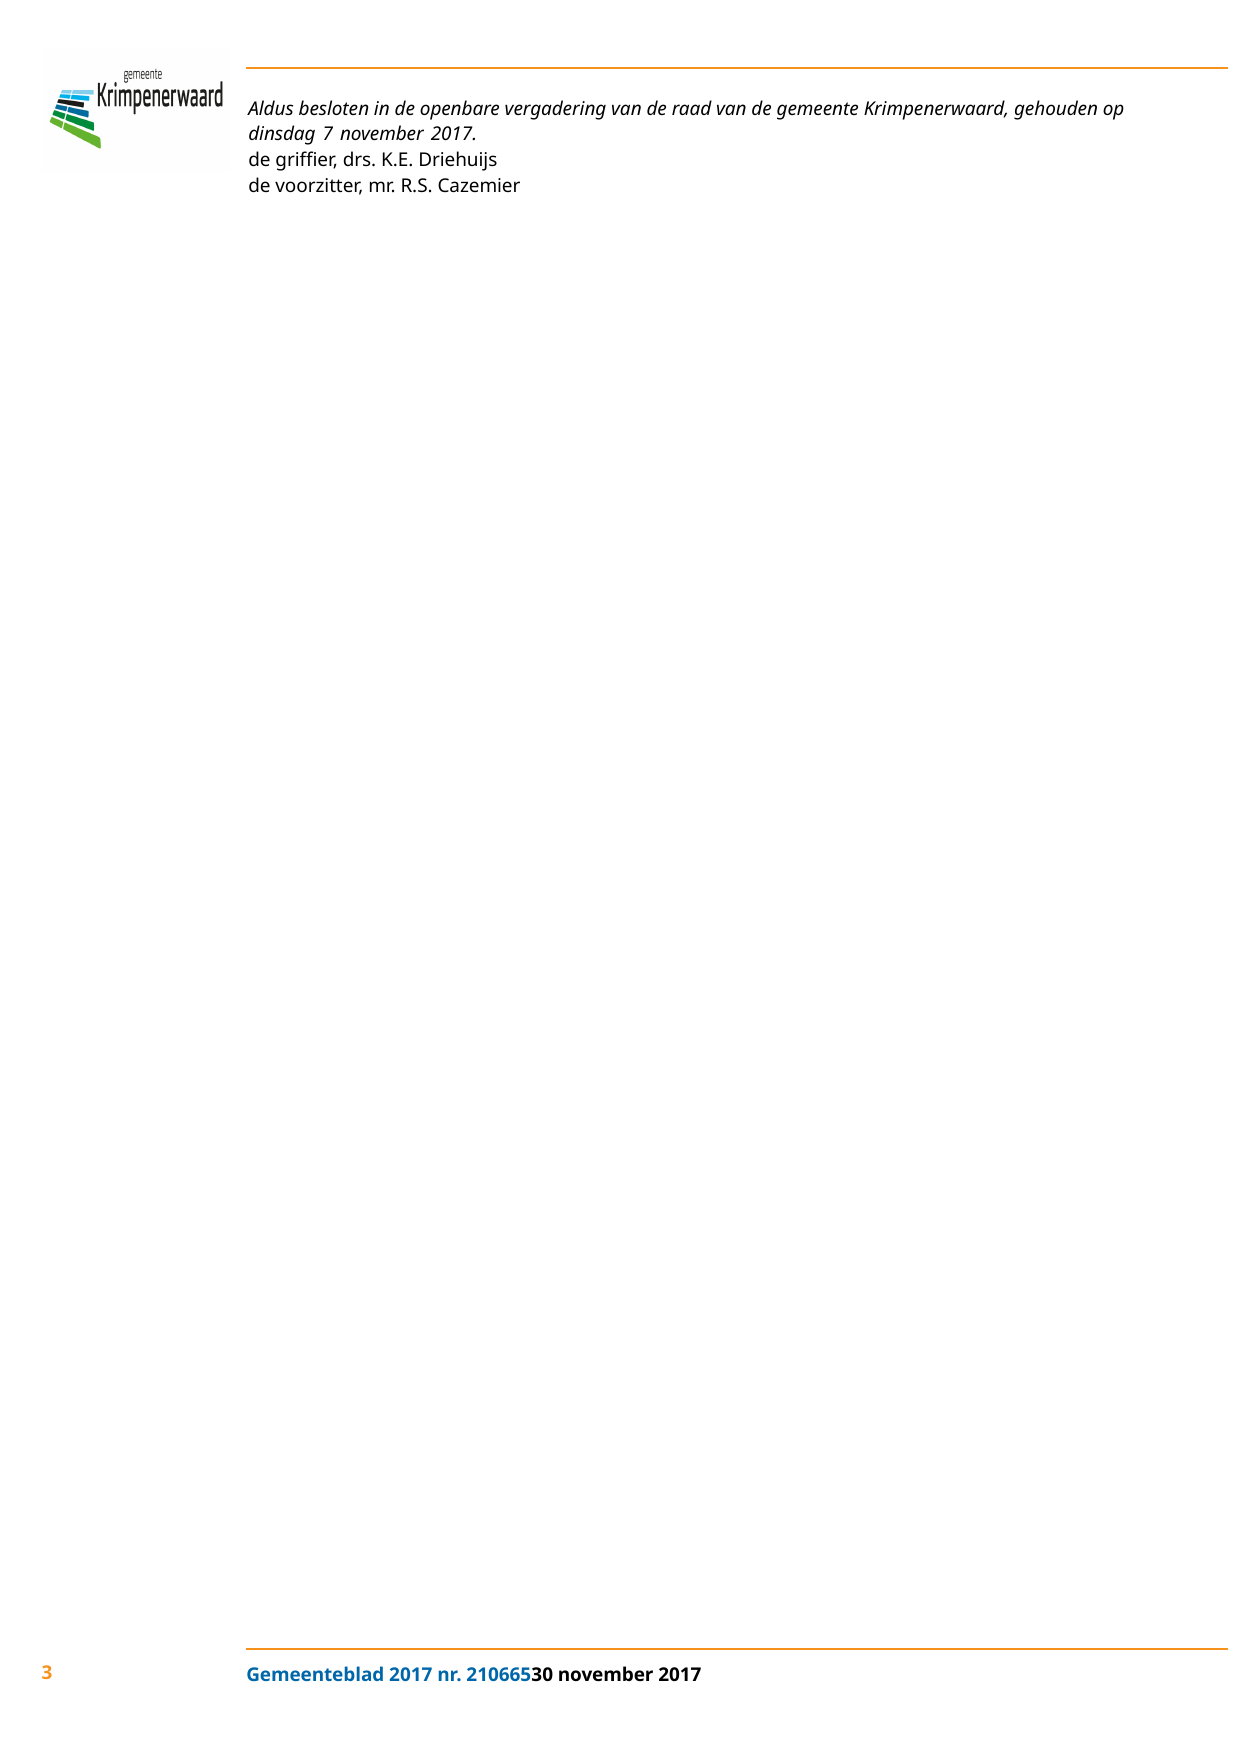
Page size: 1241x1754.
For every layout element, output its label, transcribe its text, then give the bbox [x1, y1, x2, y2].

text de griffier, drs. K.E. Driehuijs [248, 146, 1152, 172]
text Aldus besloten in de openbare vergadering van de raad van de gemeente Krimpenerwaard, gehouden op dinsdag 7 november 2017. [248, 95, 1152, 146]
text de voorzitter, mr. R.S. Cazemier [248, 172, 1152, 198]
picture [41, 47, 231, 172]
